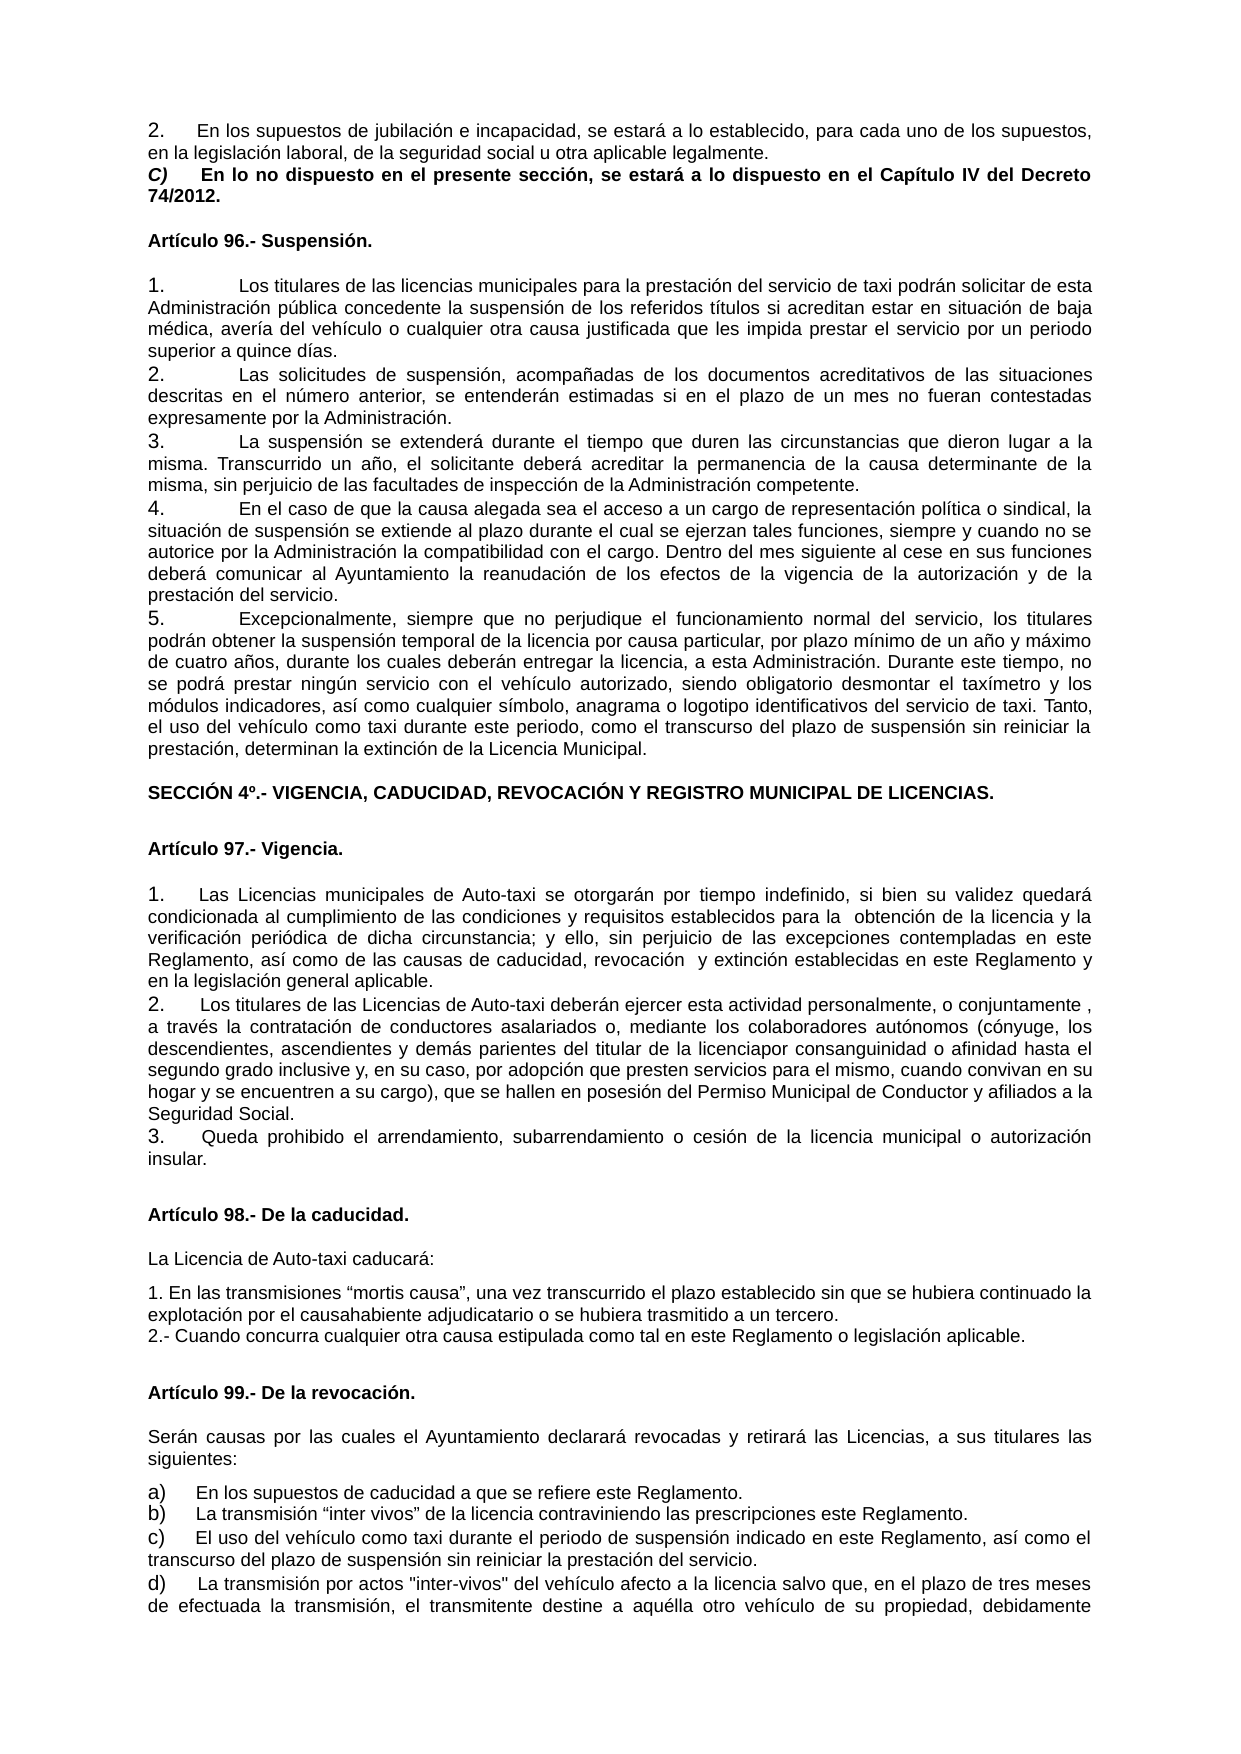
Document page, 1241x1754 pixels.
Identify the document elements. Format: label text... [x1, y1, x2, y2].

list Los titulares de las Licencias de Auto-taxi deberán ejercer esta actividad personalmente, o conjuntamente , a través la contratación de conductores asalariados o, mediante los colaboradores autónomos (cónyuge, los descendientes, ascendientes y demás parientes del titular de la licenciapor consanguinidad o afinidad hasta el segundo grado inclusive y, en su caso, por adopción que presten servicios para el mismo, cuando convivan en su hogar y se encuentren a su cargo), que se hallen en posesión del Permiso Municipal de Conductor y afiliados a la Seguridad Social. [148, 992, 1093, 1124]
list En los supuestos de caducidad a que se refiere este Reglamento. [148, 1482, 1093, 1503]
text 2.- Cuando concurra cualquier otra causa estipulada como tal en este Reglamento o legislación aplicable. [148, 1325, 1093, 1347]
text La Licencia de Auto-taxi caducará: [148, 1248, 1093, 1269]
subtitle Artículo 98.- De la caducidad. [148, 1203, 1093, 1225]
text Serán causas por las cuales el Ayuntamiento declarará revocadas y retirará las Licencias, a sus titulares las siguientes: [148, 1426, 1093, 1469]
subtitle En lo no dispuesto en el presente sección, se estará a lo dispuesto en el Capítulo IV del Decreto 74/2012. [148, 164, 1093, 207]
list Los titulares de las licencias municipales para la prestación del servicio de taxi podrán solicitar de esta Administración pública concedente la suspensión de los referidos títulos si acreditan estar en situación de baja médica, avería del vehículo o cualquier otra causa justificada que les impida prestar el servicio por un periodo superior a quince días. [148, 273, 1093, 361]
text Artículo 96.- Suspensión. [148, 229, 1093, 251]
list Las solicitudes de suspensión, acompañadas de los documentos acreditativos de las situaciones descritas en el número anterior, se entenderán estimadas si en el plazo de un mes no fueran contestadas expresamente por la Administración. [148, 361, 1093, 428]
list La transmisión “inter vivos” de la licencia contraviniendo las prescripciones este Reglamento. [148, 1503, 1093, 1525]
subtitle Artículo 99.- De la revocación. [148, 1382, 1093, 1403]
list En los supuestos de jubilación e incapacidad, se estará a lo establecido, para cada uno de los supuestos, en la legislación laboral, de la seguridad social u otra aplicable legalmente. [148, 118, 1093, 164]
list La suspensión se extenderá durante el tiempo que duren las circunstancias que dieron lugar a la misma. Transcurrido un año, el solicitante deberá acreditar la permanencia de la causa determinante de la misma, sin perjuicio de las facultades de inspección de la Administración competente. [148, 428, 1093, 496]
list En el caso de que la causa alegada sea el acceso a un cargo de representación política o sindical, la situación de suspensión se extiende al plazo durante el cual se ejerzan tales funciones, siempre y cuando no se autorice por la Administración la compatibilidad con el cargo. Dentro del mes siguiente al cese en sus funciones deberá comunicar al Ayuntamiento la reanudación de los efectos de la vigencia de la autorización y de la prestación del servicio. [148, 496, 1093, 606]
list Queda prohibido el arrendamiento, subarrendamiento o cesión de la licencia municipal o autorización insular. [148, 1124, 1093, 1169]
list La transmisión por actos "inter-vivos" del vehículo afecto a la licencia salvo que, en el plazo de tres meses de efectuada la transmisión, el transmitente destine a aquélla otro vehículo de su propiedad, debidamente [148, 1571, 1093, 1616]
text 1. En las transmisiones “mortis causa”, una vez transcurrido el plazo establecido sin que se hubiera continuado la explotación por el causahabiente adjudicatario o se hubiera trasmitido a un tercero. [148, 1282, 1093, 1325]
subtitle SECCIÓN 4º.- VIGENCIA, CADUCIDAD, REVOCACIÓN Y REGISTRO MUNICIPAL DE LICENCIAS. [148, 782, 1093, 803]
list Las Licencias municipales de Auto-taxi se otorgarán por tiempo indefinido, si bien su validez quedará condicionada al cumplimiento de las condiciones y requisitos establecidos para la obtención de la licencia y la verificación periódica de dicha circunstancia; y ello, sin perjuicio de las excepciones contempladas en este Reglamento, así como de las causas de caducidad, revocación y extinción establecidas en este Reglamento y en la legislación general aplicable. [148, 882, 1093, 992]
text Artículo 97.- Vigencia. [148, 837, 1093, 859]
list Excepcionalmente, siempre que no perjudique el funcionamiento normal del servicio, los titulares podrán obtener la suspensión temporal de la licencia por causa particular, por plazo mínimo de un año y máximo de cuatro años, durante los cuales deberán entregar la licencia, a esta Administración. Durante este tiempo, no se podrá prestar ningún servicio con el vehículo autorizado, siendo obligatorio desmontar el taxímetro y los módulos indicadores, así como cualquier símbolo, anagrama o logotipo identificativos del servicio de taxi. Tanto, el uso del vehículo como taxi durante este periodo, como el transcurso del plazo de suspensión sin reiniciar la prestación, determinan la extinción de la Licencia Municipal. [148, 606, 1093, 759]
list El uso del vehículo como taxi durante el periodo de suspensión indicado en este Reglamento, así como el transcurso del plazo de suspensión sin reiniciar la prestación del servicio. [148, 1525, 1093, 1570]
